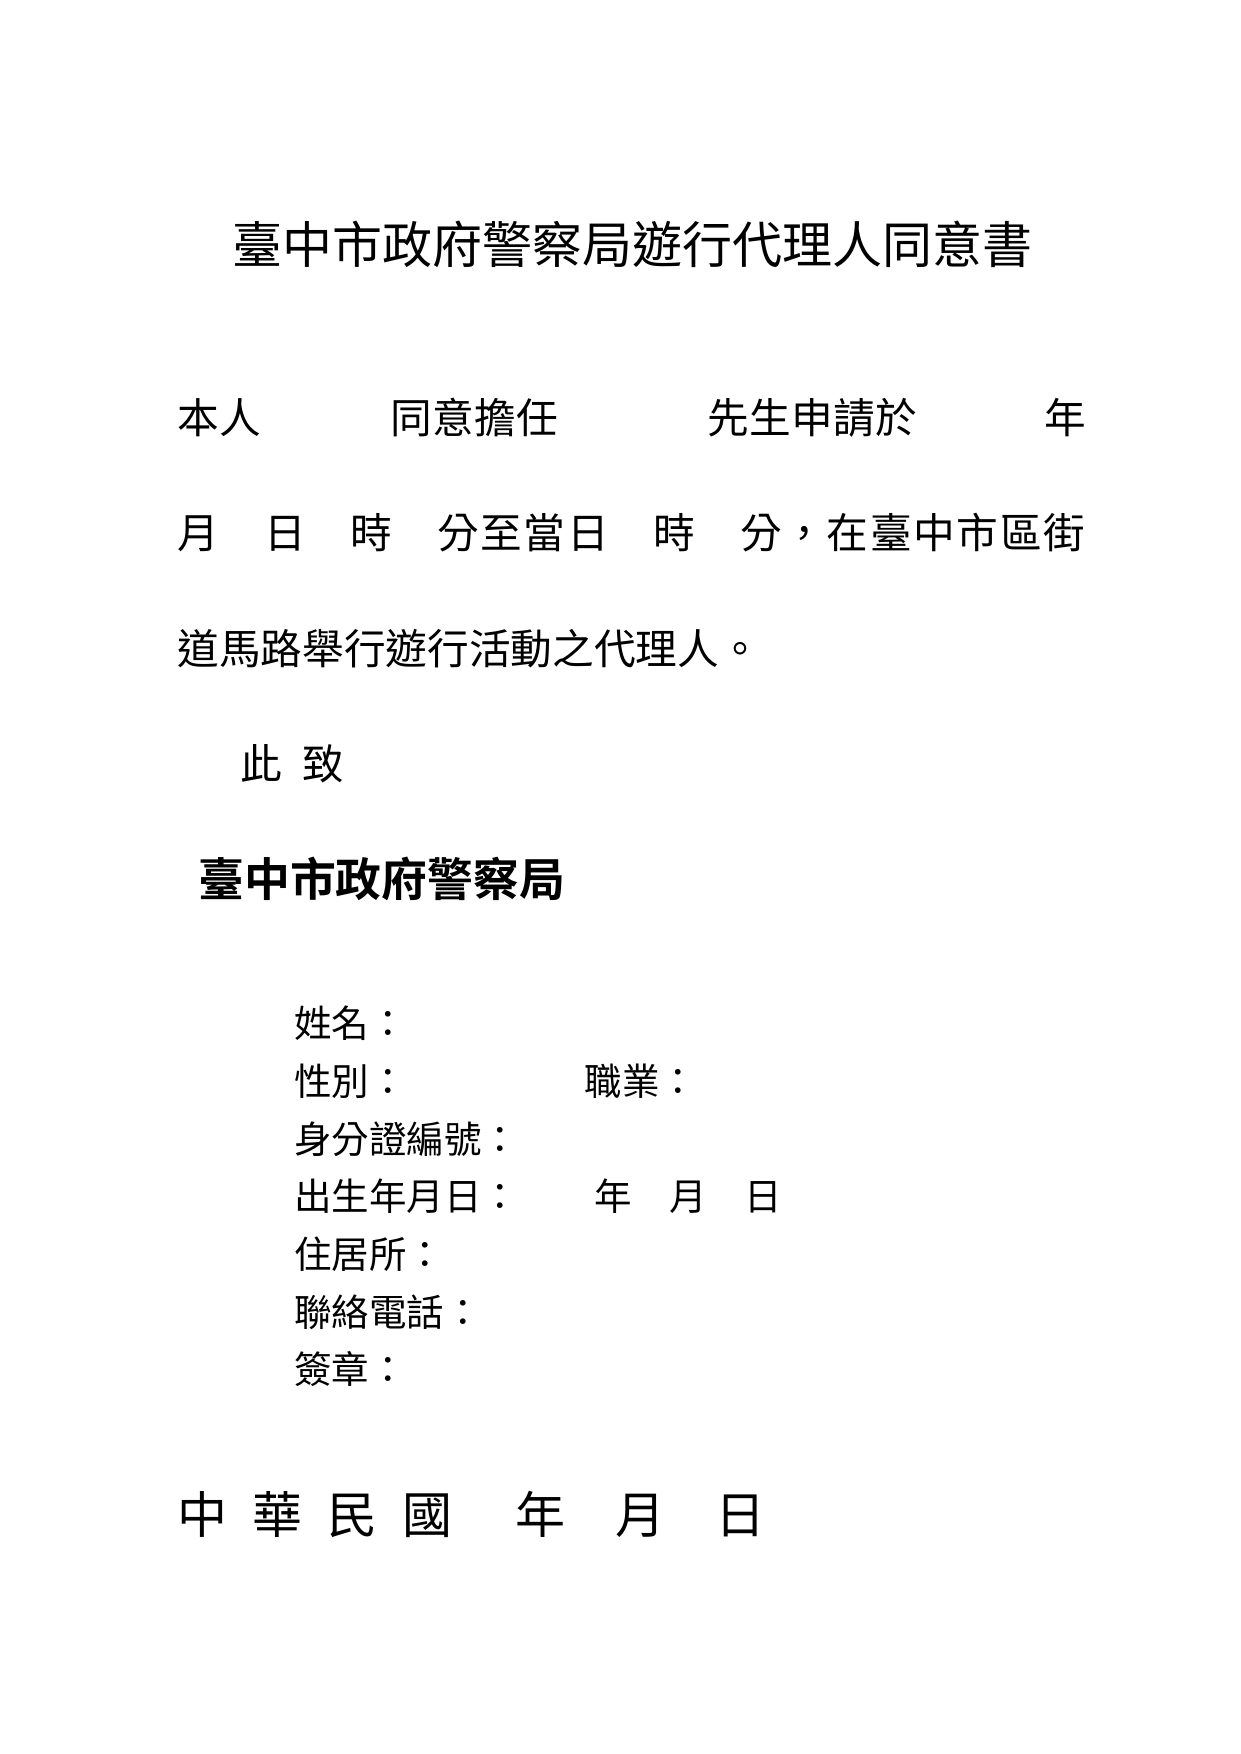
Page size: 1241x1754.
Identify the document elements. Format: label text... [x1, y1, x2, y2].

text 出生年月日： 年 月 日 [294, 1166, 1087, 1223]
text 臺中市政府警察局遊行代理人同意書 [177, 184, 1087, 300]
text 聯絡電話： [294, 1281, 1087, 1339]
text 本人 同意擔任 先生申請於 年 月 日 時 分至當日 時 分，在臺中市區街道馬路舉行遊行活動之代理人。 [177, 358, 1087, 704]
text 簽章： [294, 1339, 1087, 1396]
text 姓名： [294, 992, 1087, 1050]
text 臺中市政府警察局 [177, 819, 1087, 935]
text 住居所： [294, 1223, 1087, 1281]
text 中 華 民 國 年 月 日 [177, 1454, 1087, 1569]
text 此 致 [177, 704, 1087, 819]
text 身分證編號： [294, 1108, 1087, 1166]
text 性別： 職業： [294, 1050, 1087, 1108]
